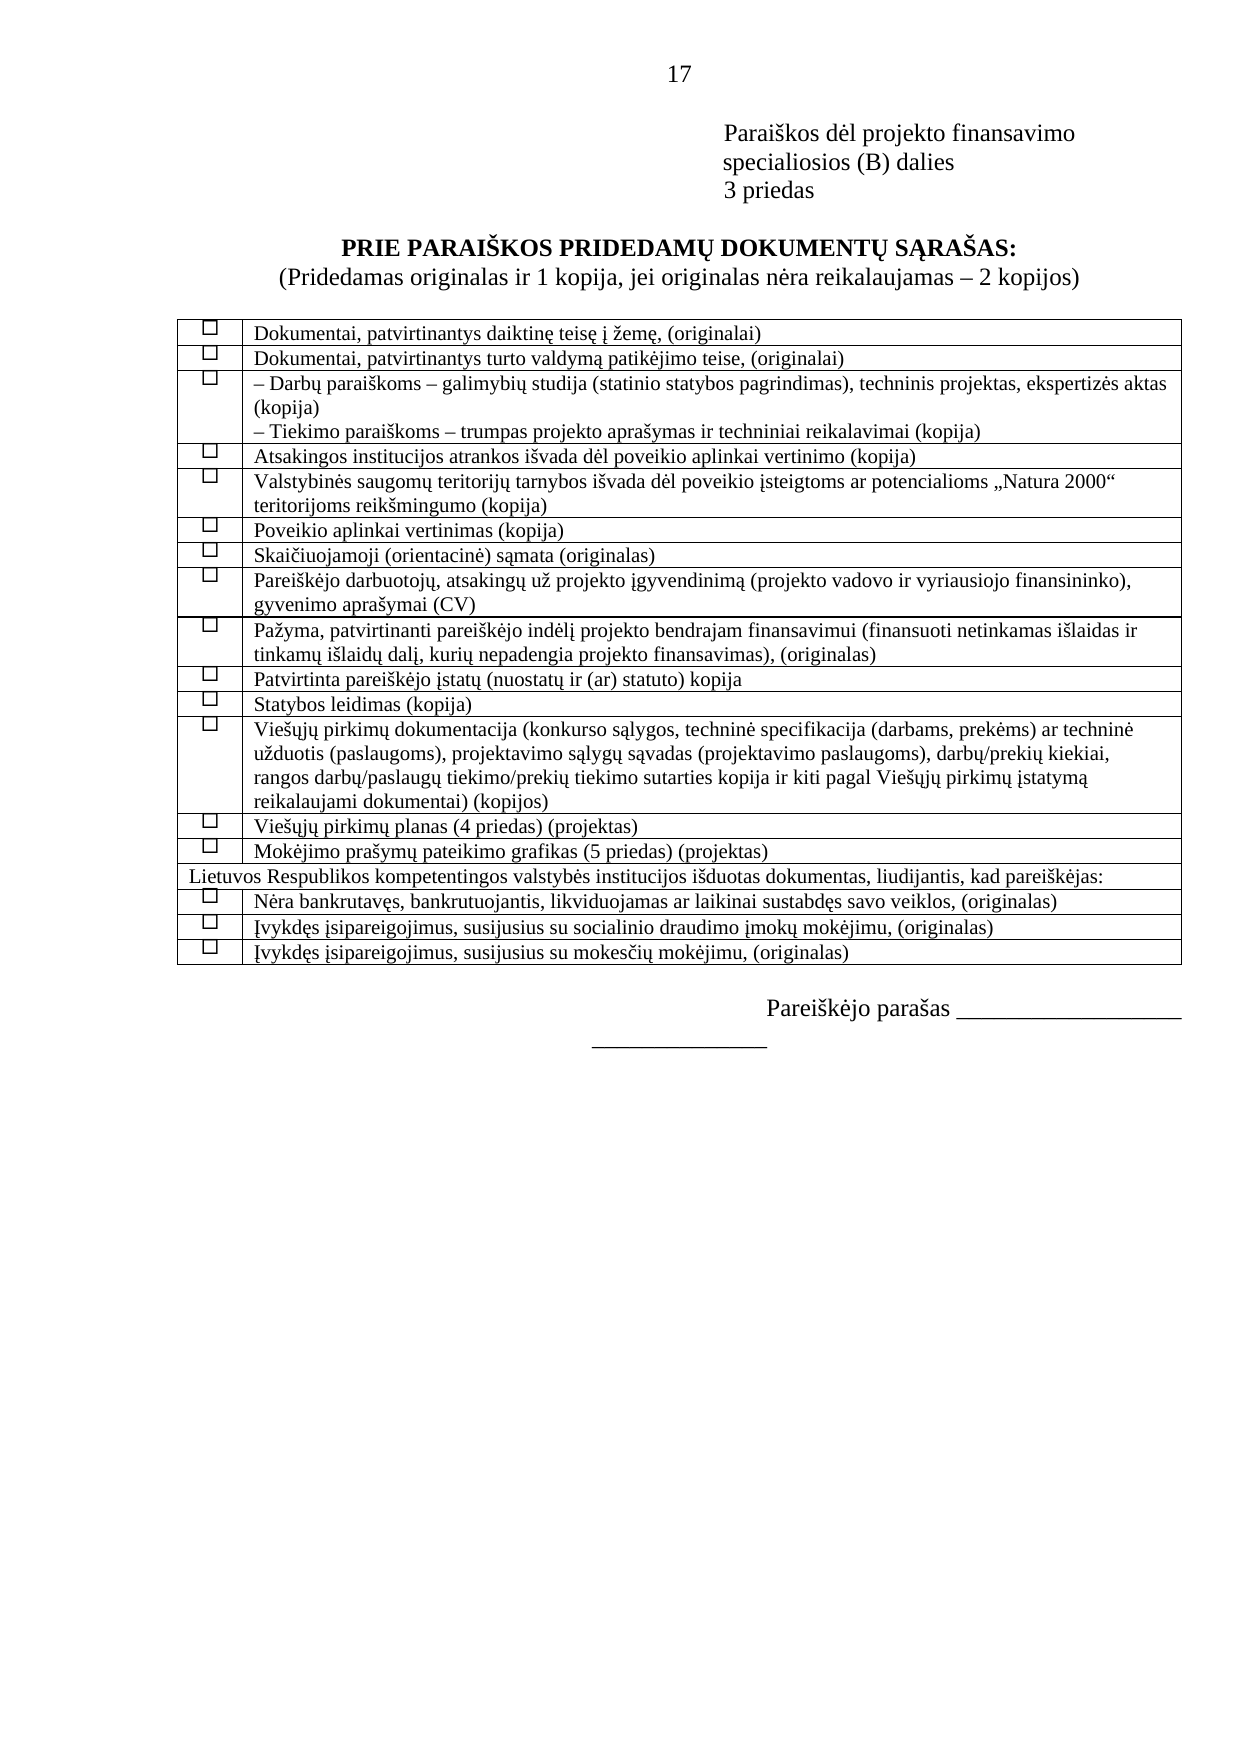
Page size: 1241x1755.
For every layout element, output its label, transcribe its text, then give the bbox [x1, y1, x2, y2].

table_cell Dokumentai, patvirtinantys turto valdymą patikėjimo teise, (originalai) [243, 346, 1181, 369]
table_cell – Darbų paraiškoms – galimybių studija (statinio statybos pagrindimas), techninis projektas, ekspertizės aktas (kopija) – Tiekimo paraiškoms – trumpas projekto aprašymas ir techniniai reikalavimai (kopija) [243, 371, 1181, 443]
table_cell  [178, 940, 242, 964]
text (Pridedamas originalas ir 1 kopija, jei originalas nėra reikalaujamas – 2 kopijos) [177, 262, 1181, 291]
table_cell Įvykdęs įsipareigojimus, susijusius su mokesčių mokėjimu, (originalas) [243, 940, 1181, 964]
table_cell  [178, 667, 242, 691]
table_cell  [178, 346, 242, 369]
text 3 priedas [723, 176, 1181, 204]
table_cell  [178, 469, 242, 517]
table_cell  [178, 518, 242, 542]
table_cell  [178, 692, 242, 716]
table_cell Poveikio aplinkai vertinimas (kopija) [243, 518, 1181, 542]
table_cell  [178, 371, 242, 443]
table_cell Statybos leidimas (kopija) [243, 692, 1181, 716]
table_cell  [178, 444, 242, 468]
table_cell  [178, 890, 242, 913]
table_cell  [178, 618, 242, 666]
table_cell  [178, 915, 242, 939]
table_cell Pažyma, patvirtinanti pareiškėjo indėlį projekto bendrajam finansavimui (finansuoti netinkamas išlaidas ir tinkamų išlaidų dalį, kurių nepadengia projekto finansavimas), (originalas) [243, 618, 1181, 666]
table_cell Nėra bankrutavęs, bankrutuojantis, likviduojamas ar laikinai sustabdęs savo veiklos, (originalas) [243, 890, 1181, 913]
text PRIE PARAIŠKOS PRIDEDAMŲ DOKUMENTŲ SĄRAŠAS: [177, 233, 1181, 262]
table_cell  [178, 839, 242, 863]
table_cell  [178, 543, 242, 567]
table_cell Valstybinės saugomų teritorijų tarnybos išvada dėl poveikio įsteigtoms ar potencialioms „Natura 2000“ teritorijoms reikšmingumo (kopija) [243, 469, 1181, 517]
text Paraiškos dėl projekto finansavimo specialiosios (B) dalies [723, 118, 1181, 176]
table_cell Skaičiuojamoji (orientacinė) sąmata (originalas) [243, 543, 1181, 567]
table_cell Viešųjų pirkimų planas (4 priedas) (projektas) [243, 814, 1181, 838]
table_cell  [178, 717, 242, 813]
table_cell Įvykdęs įsipareigojimus, susijusius su socialinio draudimo įmokų mokėjimu, (originalas) [243, 915, 1181, 939]
table_cell Pareiškėjo darbuotojų, atsakingų už projekto įgyvendinimą (projekto vadovo ir vyriausiojo finansininko), gyvenimo aprašymai (CV) [243, 568, 1181, 616]
table_cell  [178, 568, 242, 616]
text Pareiškėjo parašas __________________ [177, 993, 1181, 1022]
table_header Dokumentai, patvirtinantys daiktinę teisę į žemę, (originalai) [243, 320, 1181, 344]
text ______________ [177, 1022, 1181, 1051]
table_cell Mokėjimo prašymų pateikimo grafikas (5 priedas) (projektas) [243, 839, 1181, 863]
table_cell Viešųjų pirkimų dokumentacija (konkurso sąlygos, techninė specifikacija (darbams, prekėms) ar techninė užduotis (paslaugoms), projektavimo sąlygų sąvadas (projektavimo paslaugoms), darbų/prekių kiekiai, rangos darbų/paslaugų tiekimo/prekių tiekimo sutarties kopija ir kiti pagal Viešųjų pirkimų įstatymą reikalaujami dokumentai) (kopijos) [243, 717, 1181, 813]
table_cell Lietuvos Respublikos kompetentingos valstybės institucijos išduotas dokumentas, liudijantis, kad pareiškėjas: [178, 864, 1181, 888]
table_cell Patvirtinta pareiškėjo įstatų (nuostatų ir (ar) statuto) kopija [243, 667, 1181, 691]
table_cell Atsakingos institucijos atrankos išvada dėl poveikio aplinkai vertinimo (kopija) [243, 444, 1181, 468]
table_cell  [178, 814, 242, 838]
table_header  [178, 320, 242, 344]
